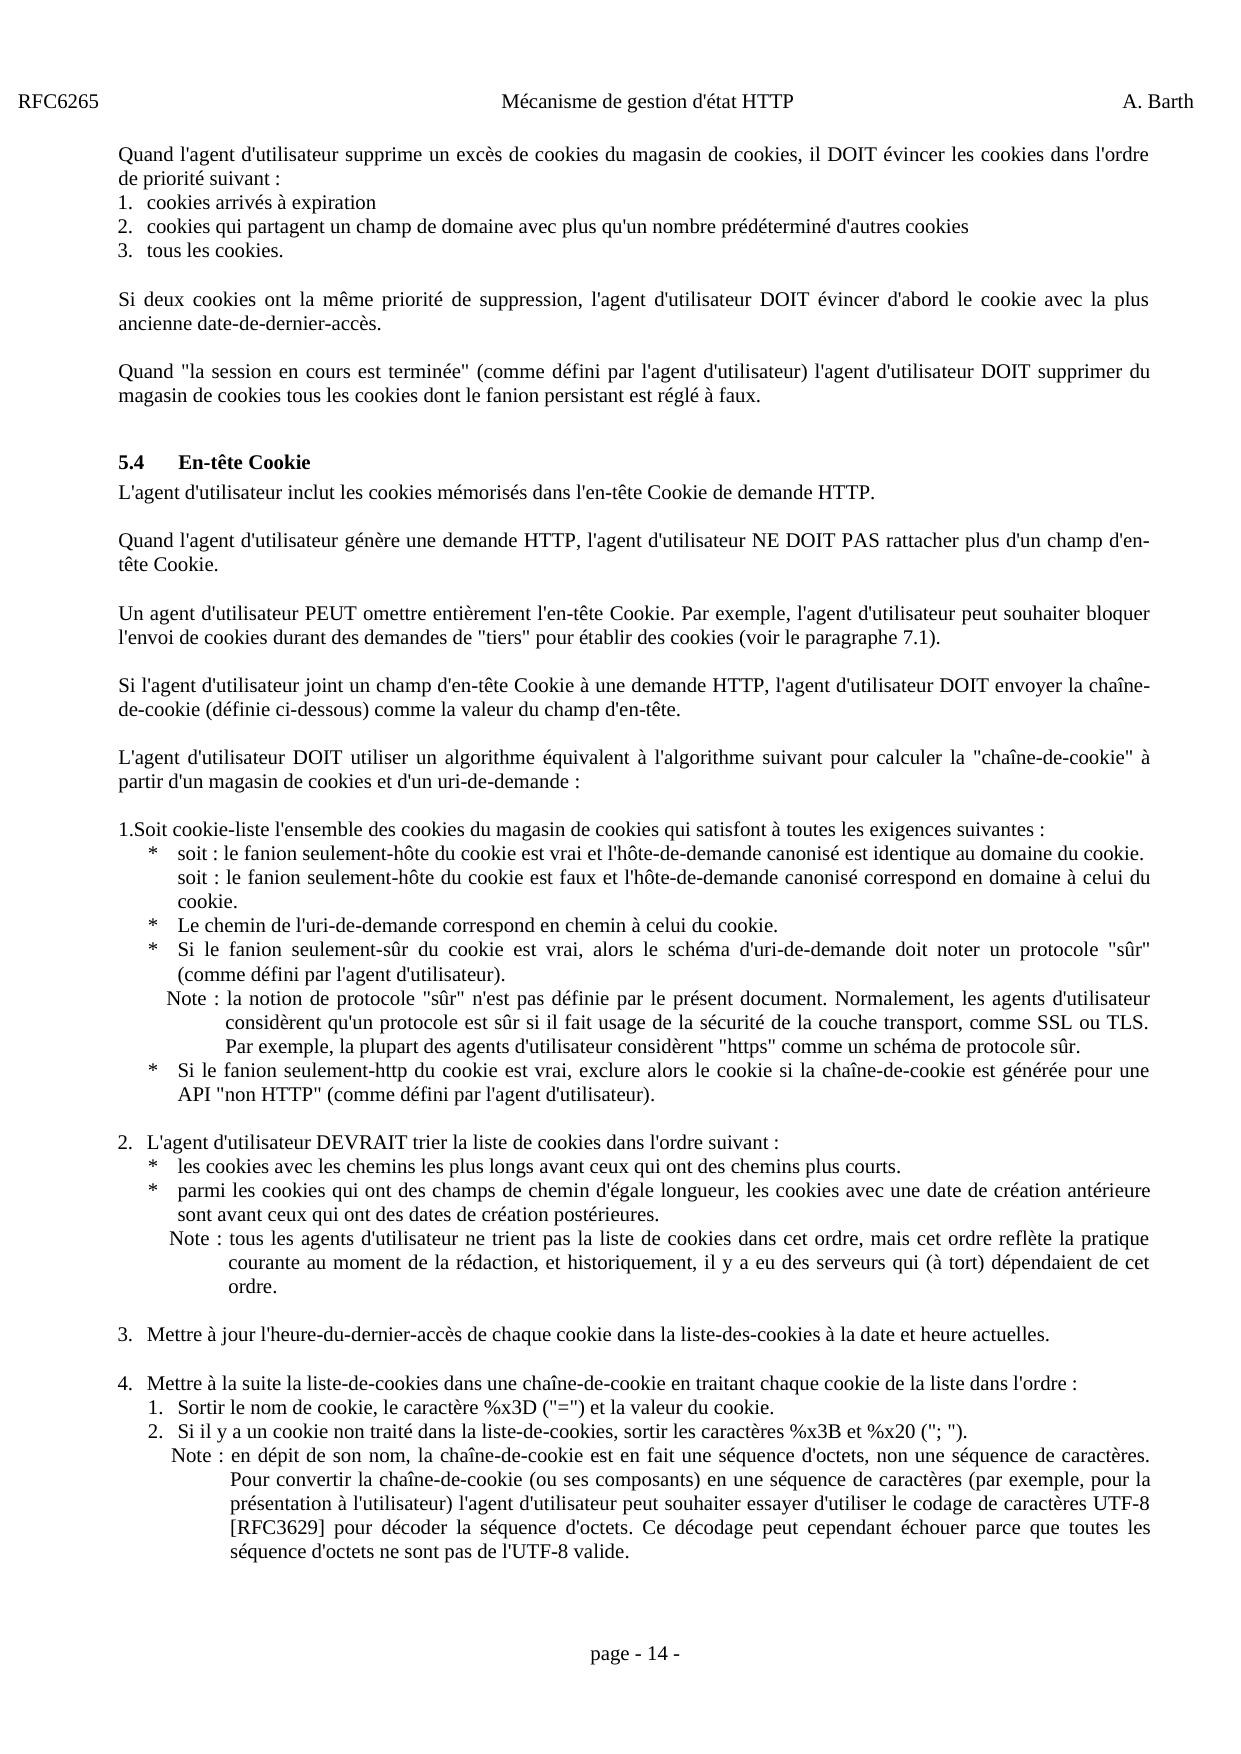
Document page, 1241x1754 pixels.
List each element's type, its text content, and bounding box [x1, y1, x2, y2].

text L'agent d'utilisateur DOIT utiliser un algorithme équivalent à l'algorithme suivant pour calculer la "chaîne-de-cookie" à partir d'un magasin de cookies et d'un uri-de-demande : [118, 745, 1152, 793]
subtitle 5.4 En-tête Cookie [118, 450, 1152, 474]
text 1.Soit cookie-liste l'ensemble des cookies du magasin de cookies qui satisfont à toutes les exigences suivantes : [118, 817, 1152, 841]
text Quand l'agent d'utilisateur génère une demande HTTP, l'agent d'utilisateur NE DOIT PAS rattacher plus d'un champ d'en-tête Cookie. [118, 528, 1152, 576]
text Note : la notion de protocole "sûr" n'est pas définie par le présent document. Normalement, les agents d'utilisateur considèrent qu'un protocole est sûr si il fait usage de la sécurité de la couche transport, comme SSL ou TLS. Par exemple, la plupart des agents d'utilisateur considèrent "https" comme un schéma de protocole sûr. [166, 986, 1152, 1058]
text Quand "la session en cours est terminée" (comme défini par l'agent d'utilisateur) l'agent d'utilisateur DOIT supprimer du magasin de cookies tous les cookies dont le fanion persistant est réglé à faux. [118, 359, 1152, 407]
text Note : tous les agents d'utilisateur ne trient pas la liste de cookies dans cet ordre, mais cet ordre reflète la pratique courante au moment de la rédaction, et historiquement, il y a eu des serveurs qui (à tort) dépendaient de cet ordre. [169, 1226, 1152, 1298]
text * Si le fanion seulement-http du cookie est vrai, exclure alors le cookie si la chaîne-de-cookie est générée pour une API "non HTTP" (comme défini par l'agent d'utilisateur). [148, 1058, 1152, 1106]
text 1. cookies arrivés à expiration [117, 190, 1152, 214]
text 1. Sortir le nom de cookie, le caractère %x3D ("=") et la valeur du cookie. [148, 1394, 1152, 1419]
text * les cookies avec les chemins les plus longs avant ceux qui ont des chemins plus courts. [148, 1154, 1152, 1178]
text 2. Si il y a un cookie non traité dans la liste-de-cookies, sortir les caractères %x3B et %x20 ("; "). [148, 1419, 1152, 1443]
text Si deux cookies ont la même priorité de suppression, l'agent d'utilisateur DOIT évincer d'abord le cookie avec la plus ancienne date-de-dernier-accès. [118, 286, 1152, 334]
text 3. tous les cookies. [117, 238, 1152, 262]
text soit : le fanion seulement-hôte du cookie est faux et l'hôte-de-demande canonisé correspond en domaine à celui du cookie. [148, 865, 1152, 913]
text 4. Mettre à la suite la liste-de-cookies dans une chaîne-de-cookie en traitant chaque cookie de la liste dans l'ordre : [117, 1371, 1152, 1394]
text Note : en dépit de son nom, la chaîne-de-cookie est en fait une séquence d'octets, non une séquence de caractères. Pour convertir la chaîne-de-cookie (ou ses composants) en une séquence de caractères (par exemple, pour la présentation à l'utilisateur) l'agent d'utilisateur peut souhaiter essayer d'utiliser le codage de caractères UTF-8 [RFC3629] pour décoder la séquence d'octets. Ce décodage peut cependant échouer parce que toutes les séquence d'octets ne sont pas de l'UTF-8 valide. [171, 1443, 1152, 1563]
text * soit : le fanion seulement-hôte du cookie est vrai et l'hôte-de-demande canonisé est identique au domaine du cookie. [148, 841, 1152, 865]
text * Si le fanion seulement-sûr du cookie est vrai, alors le schéma d'uri-de-demande doit noter un protocole "sûr" (comme défini par l'agent d'utilisateur). [148, 937, 1152, 986]
text Quand l'agent d'utilisateur supprime un excès de cookies du magasin de cookies, il DOIT évincer les cookies dans l'ordre de priorité suivant : [118, 142, 1152, 190]
text * Le chemin de l'uri-de-demande correspond en chemin à celui du cookie. [148, 913, 1152, 937]
text Si l'agent d'utilisateur joint un champ d'en-tête Cookie à une demande HTTP, l'agent d'utilisateur DOIT envoyer la chaîne-de-cookie (définie ci-dessous) comme la valeur du champ d'en-tête. [118, 673, 1152, 721]
text 2. cookies qui partagent un champ de domaine avec plus qu'un nombre prédéterminé d'autres cookies [117, 214, 1152, 238]
text Un agent d'utilisateur PEUT omettre entièrement l'en-tête Cookie. Par exemple, l'agent d'utilisateur peut souhaiter bloquer l'envoi de cookies durant des demandes de "tiers" pour établir des cookies (voir le paragraphe 7.1). [118, 601, 1152, 649]
text 3. Mettre à jour l'heure-du-dernier-accès de chaque cookie dans la liste-des-cookies à la date et heure actuelles. [117, 1322, 1152, 1346]
text L'agent d'utilisateur inclut les cookies mémorisés dans l'en-tête Cookie de demande HTTP. [118, 480, 1152, 504]
text 2. L'agent d'utilisateur DEVRAIT trier la liste de cookies dans l'ordre suivant : [117, 1130, 1152, 1154]
text * parmi les cookies qui ont des champs de chemin d'égale longueur, les cookies avec une date de création antérieure sont avant ceux qui ont des dates de création postérieures. [148, 1178, 1152, 1226]
